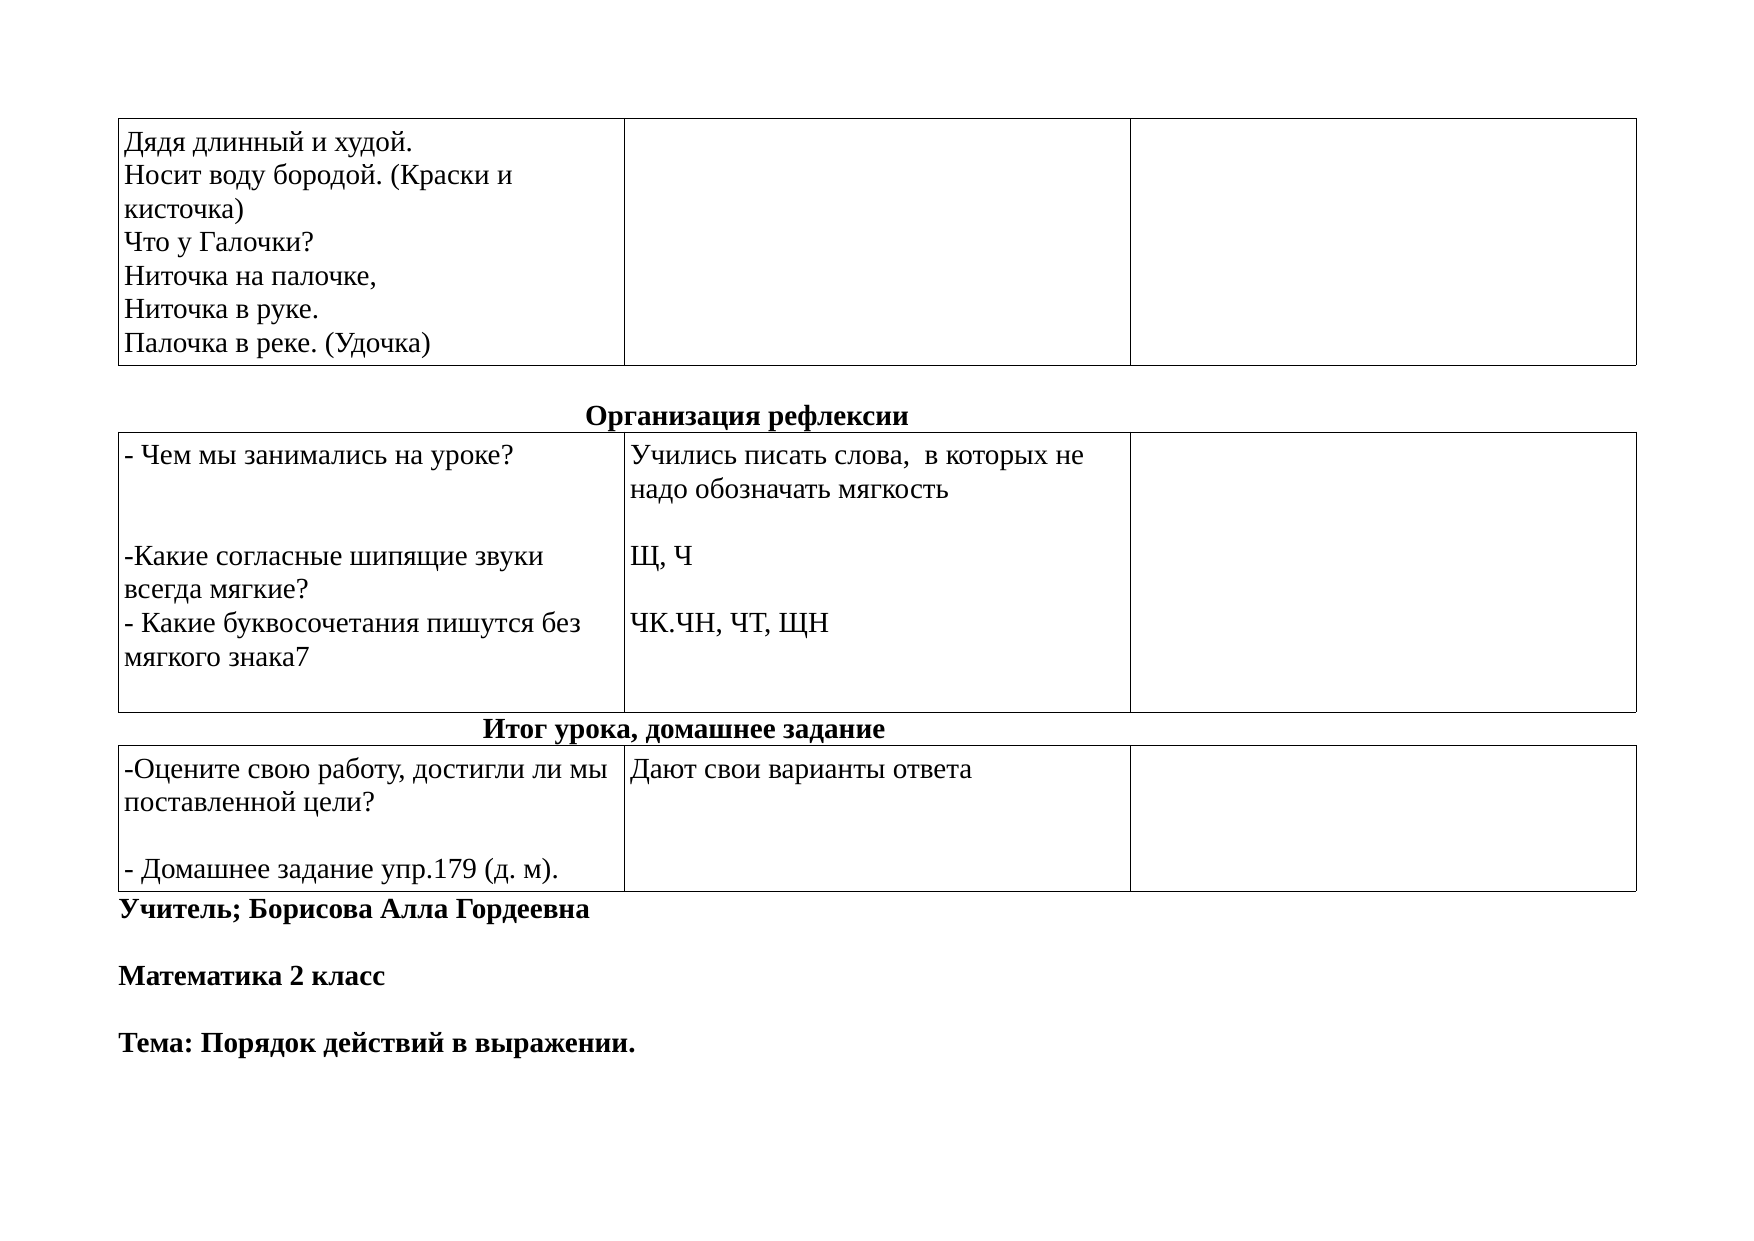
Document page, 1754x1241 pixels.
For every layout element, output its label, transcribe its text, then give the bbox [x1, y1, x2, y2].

text Тема: Порядок действий в выражении. [118, 1025, 1636, 1059]
table_header [1131, 119, 1636, 364]
table_header [1131, 746, 1636, 891]
table_header Учились писать слова, в которых не надо обозначать мягкость Щ, Ч ЧК.ЧН, ЧТ, ЩН [625, 433, 1130, 712]
text Математика 2 класс [118, 958, 1636, 992]
text Итог урока, домашнее задание [118, 713, 1636, 745]
table_header [625, 119, 1130, 364]
table_header Дают свои варианты ответа [625, 746, 1130, 891]
table_header -Оцените свою работу, достигли ли мы поставленной цели? - Домашнее задание упр.179 (д. м). [119, 746, 624, 891]
table_header - Чем мы занимались на уроке? -Какие согласные шипящие звуки всегда мягкие? - Какие буквосочетания пишутся без мягкого знака7 [119, 433, 624, 712]
table_header [1131, 433, 1636, 712]
text Учитель; Борисова Алла Гордеевна [118, 892, 1636, 924]
text Организация рефлексии [118, 398, 1636, 432]
table_header Дядя длинный и худой. Носит воду бородой. (Краски и кисточка) Что у Галочки? Ниточка на палочке, Ниточка в руке. Палочка в реке. (Удочка) [119, 119, 624, 364]
